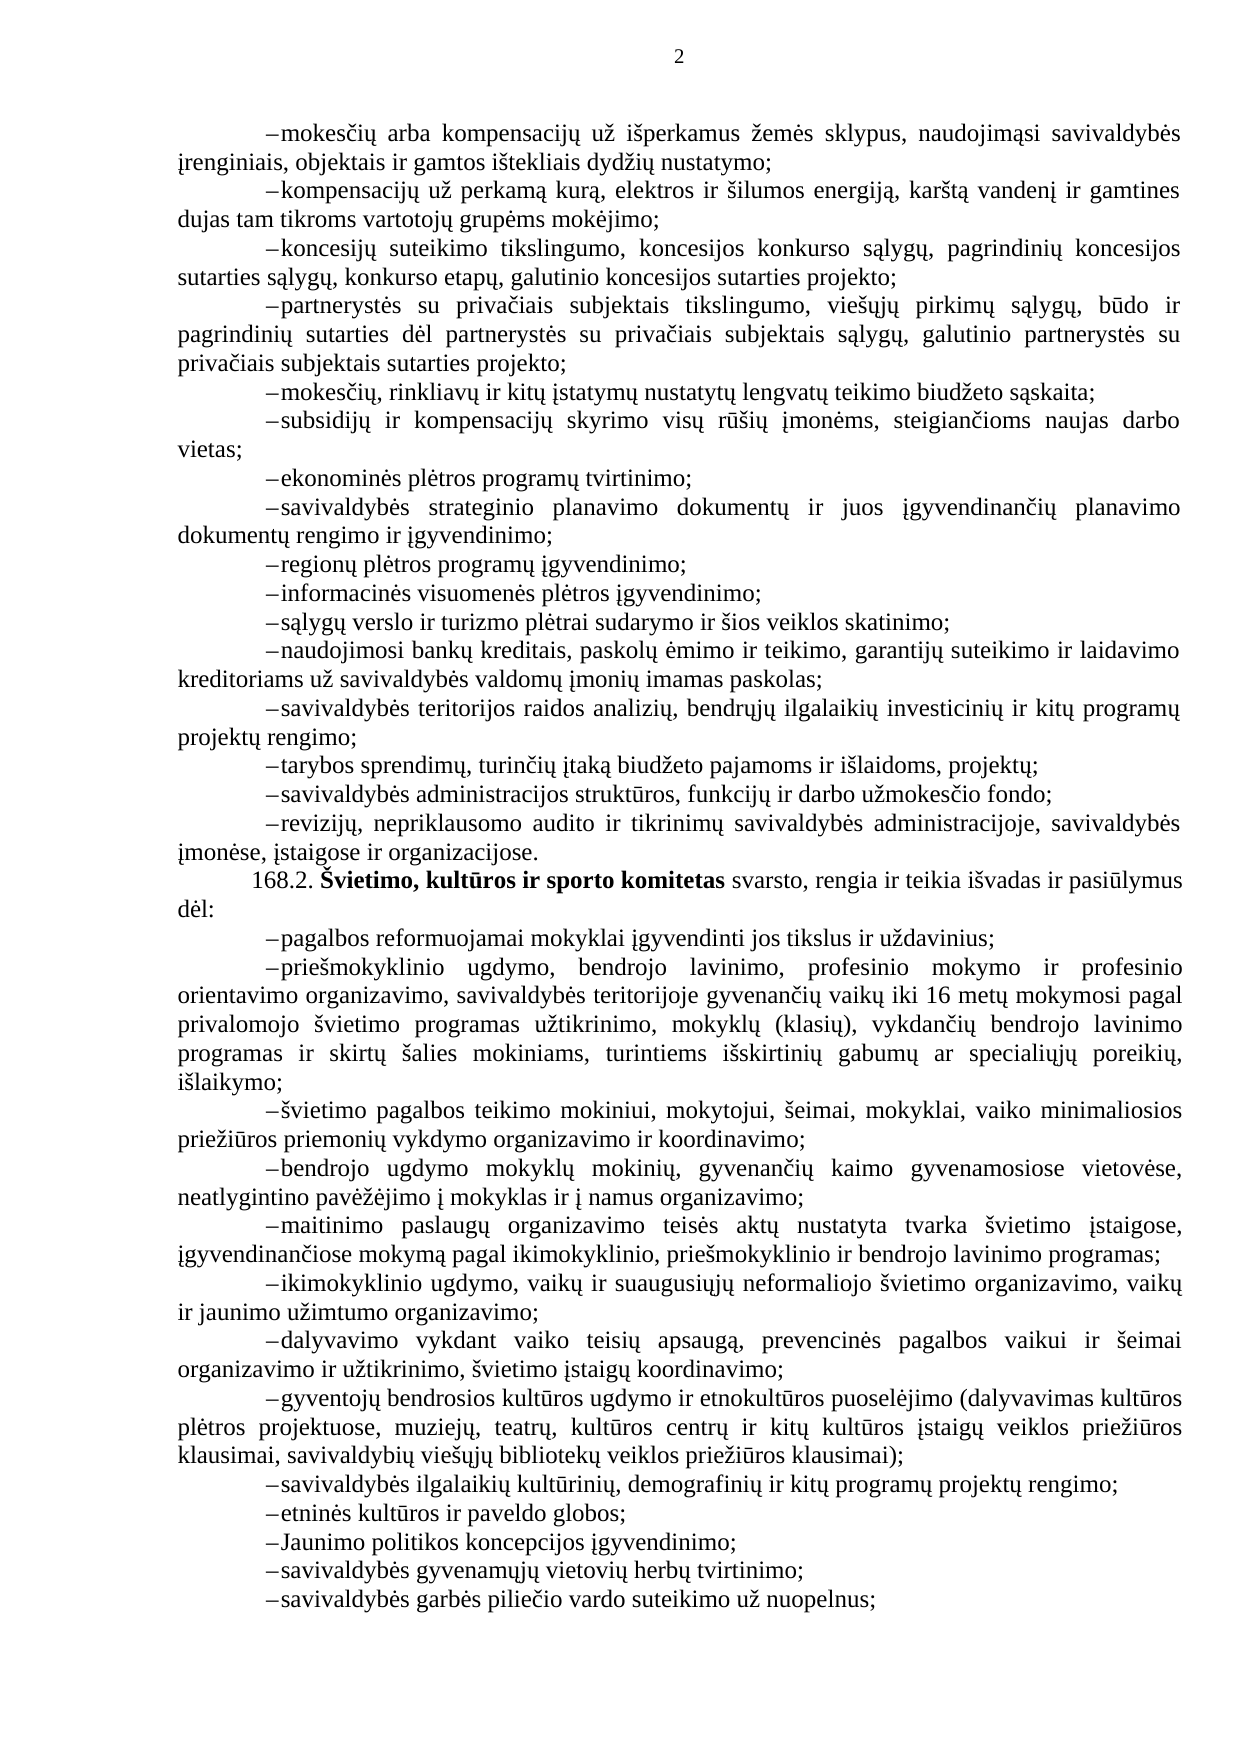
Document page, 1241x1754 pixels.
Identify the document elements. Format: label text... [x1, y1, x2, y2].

text – naudojimosi bankų kreditais, paskolų ėmimo ir teikimo, garantijų suteikimo ir laidavimo kreditoriams už savivaldybės valdomų įmonių imamas paskolas; [177, 636, 1181, 693]
text – savivaldybės gyvenamųjų vietovių herbų tvirtinimo; [177, 1556, 1183, 1584]
text – mokesčių, rinkliavų ir kitų įstatymų nustatytų lengvatų teikimo biudžeto sąskaita; [177, 377, 1181, 406]
text – subsidijų ir kompensacijų skyrimo visų rūšių įmonėms, steigiančioms naujas darbo vietas; [177, 406, 1181, 463]
text – kompensacijų už perkamą kurą, elektros ir šilumos energiją, karštą vandenį ir gamtines dujas tam tikroms vartotojų grupėms mokėjimo; [177, 176, 1181, 233]
text – informacinės visuomenės plėtros įgyvendinimo; [177, 578, 1181, 607]
text 168.2. Švietimo, kultūros ir sporto komitetas svarsto, rengia ir teikia išvadas ir pasiūlymus dėl: [177, 866, 1183, 923]
text – revizijų, nepriklausomo audito ir tikrinimų savivaldybės administracijoje, savivaldybės įmonėse, įstaigose ir organizacijose. [177, 808, 1181, 866]
text – savivaldybės teritorijos raidos analizių, bendrųjų ilgalaikių investicinių ir kitų programų projektų rengimo; [177, 693, 1181, 751]
text – savivaldybės administracijos struktūros, funkcijų ir darbo užmokesčio fondo; [177, 779, 1181, 808]
text – ekonominės plėtros programų tvirtinimo; [177, 463, 1181, 492]
text – ikimokyklinio ugdymo, vaikų ir suaugusiųjų neformaliojo švietimo organizavimo, vaikų ir jaunimo užimtumo organizavimo; [177, 1268, 1183, 1326]
text – savivaldybės garbės piliečio vardo suteikimo už nuopelnus; [177, 1584, 1183, 1613]
text – priešmokyklinio ugdymo, bendrojo lavinimo, profesinio mokymo ir profesinio orientavimo organizavimo, savivaldybės teritorijoje gyvenančių vaikų iki 16 metų mokymosi pagal privalomojo švietimo programas užtikrinimo, mokyklų (klasių), vykdančių bendrojo lavinimo programas ir skirtų šalies mokiniams, turintiems išskirtinių gabumų ar specialiųjų poreikių, išlaikymo; [177, 952, 1183, 1096]
text – pagalbos reformuojamai mokyklai įgyvendinti jos tikslus ir uždavinius; [177, 923, 1183, 952]
text – tarybos sprendimų, turinčių įtaką biudžeto pajamoms ir išlaidoms, projektų; [177, 751, 1181, 779]
text – švietimo pagalbos teikimo mokiniui, mokytojui, šeimai, mokyklai, vaiko minimaliosios priežiūros priemonių vykdymo organizavimo ir koordinavimo; [177, 1096, 1183, 1153]
text – bendrojo ugdymo mokyklų mokinių, gyvenančių kaimo gyvenamosiose vietovėse, neatlygintino pavėžėjimo į mokyklas ir į namus organizavimo; [177, 1153, 1183, 1211]
text – regionų plėtros programų įgyvendinimo; [177, 549, 1181, 578]
text – sąlygų verslo ir turizmo plėtrai sudarymo ir šios veiklos skatinimo; [177, 607, 1181, 636]
text – etninės kultūros ir paveldo globos; [177, 1498, 1183, 1527]
text – gyventojų bendrosios kultūros ugdymo ir etnokultūros puoselėjimo (dalyvavimas kultūros plėtros projektuose, muziejų, teatrų, kultūros centrų ir kitų kultūros įstaigų veiklos priežiūros klausimai, savivaldybių viešųjų bibliotekų veiklos priežiūros klausimai); [177, 1383, 1183, 1469]
text – mokesčių arba kompensacijų už išperkamus žemės sklypus, naudojimąsi savivaldybės įrenginiais, objektais ir gamtos ištekliais dydžių nustatymo; [177, 118, 1181, 176]
text – maitinimo paslaugų organizavimo teisės aktų nustatyta tvarka švietimo įstaigose, įgyvendinančiose mokymą pagal ikimokyklinio, priešmokyklinio ir bendrojo lavinimo programas; [177, 1211, 1183, 1268]
text – partnerystės su privačiais subjektais tikslingumo, viešųjų pirkimų sąlygų, būdo ir pagrindinių sutarties dėl partnerystės su privačiais subjektais sąlygų, galutinio partnerystės su privačiais subjektais sutarties projekto; [177, 291, 1181, 377]
text – savivaldybės strateginio planavimo dokumentų ir juos įgyvendinančių planavimo dokumentų rengimo ir įgyvendinimo; [177, 492, 1181, 549]
text – savivaldybės ilgalaikių kultūrinių, demografinių ir kitų programų projektų rengimo; [177, 1469, 1183, 1498]
text – dalyvavimo vykdant vaiko teisių apsaugą, prevencinės pagalbos vaikui ir šeimai organizavimo ir užtikrinimo, švietimo įstaigų koordinavimo; [177, 1326, 1183, 1383]
text – Jaunimo politikos koncepcijos įgyvendinimo; [177, 1527, 1183, 1556]
text – koncesijų suteikimo tikslingumo, koncesijos konkurso sąlygų, pagrindinių koncesijos sutarties sąlygų, konkurso etapų, galutinio koncesijos sutarties projekto; [177, 233, 1181, 291]
